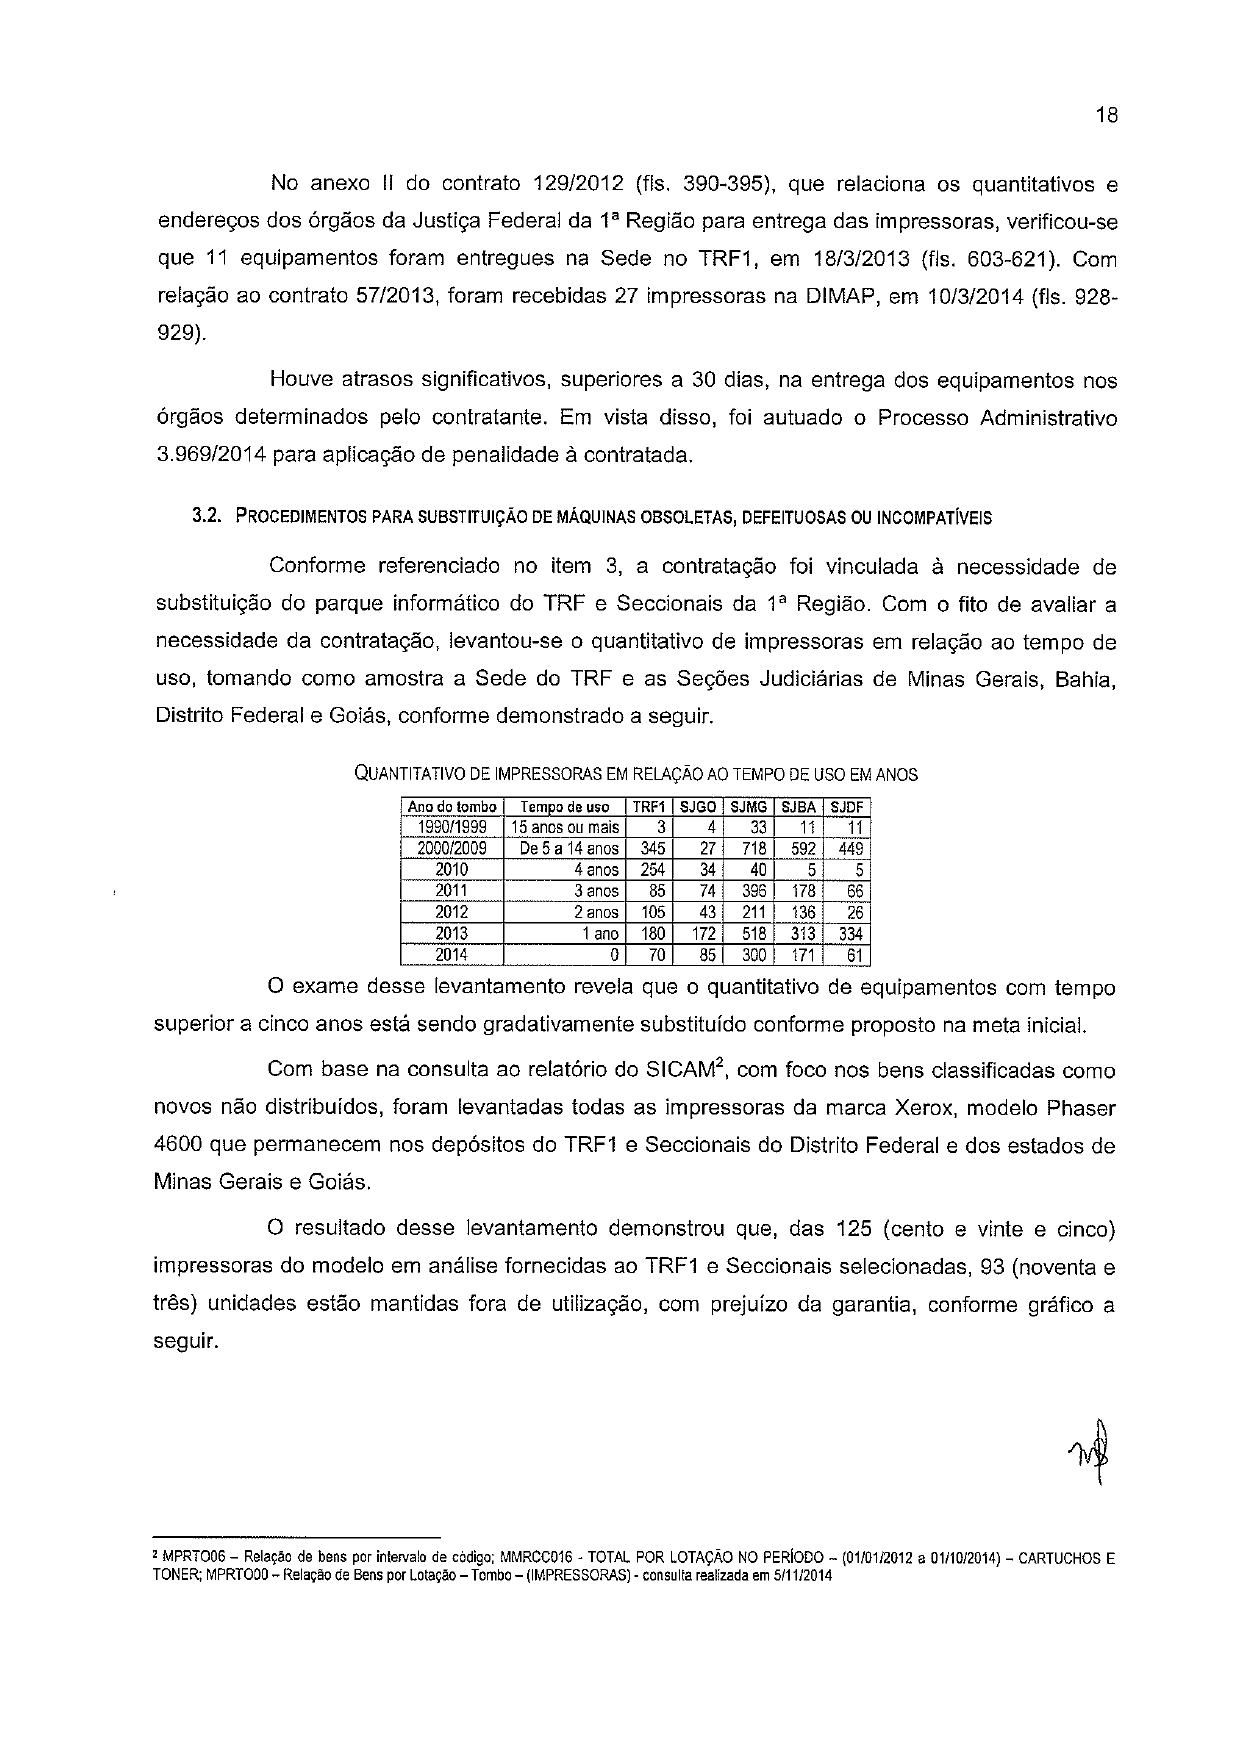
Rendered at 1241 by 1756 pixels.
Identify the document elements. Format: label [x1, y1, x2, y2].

picture [113, 106, 1118, 1583]
